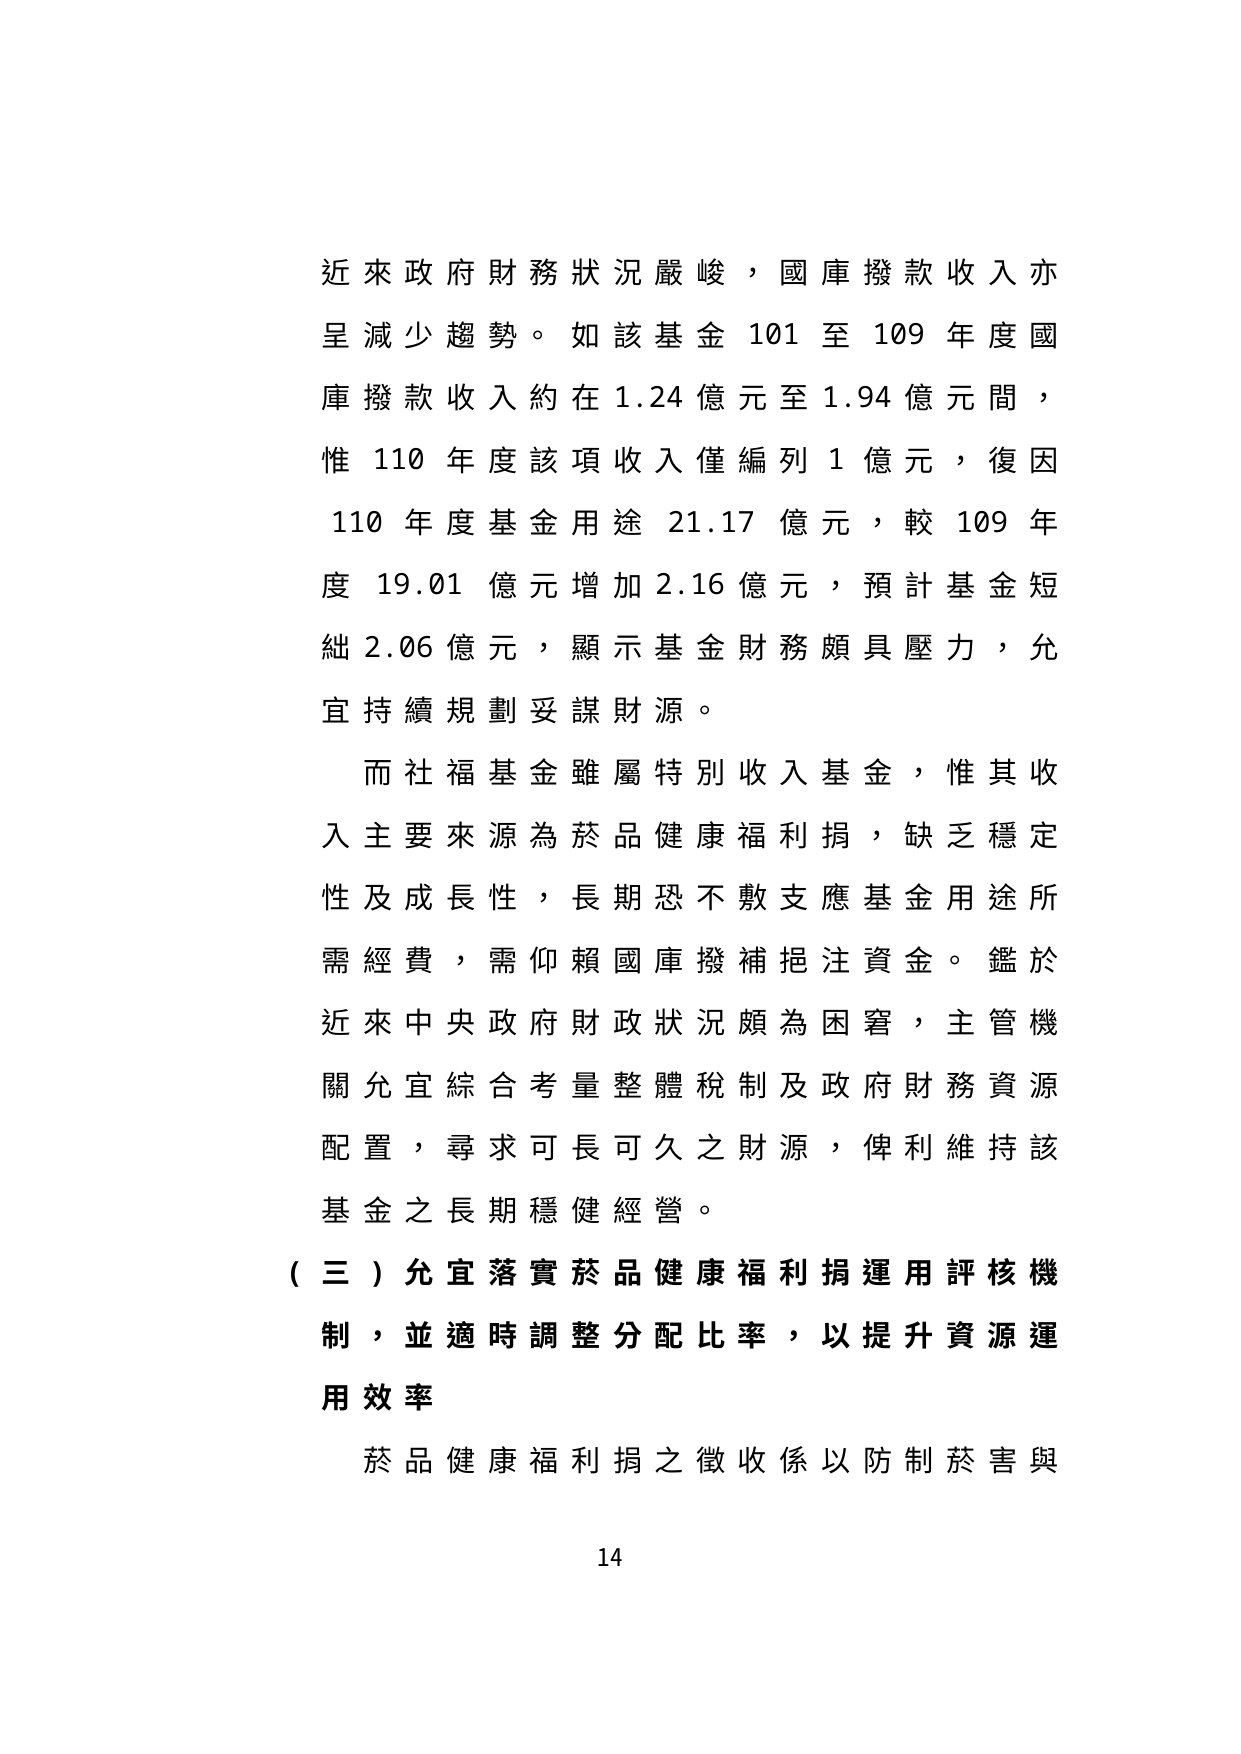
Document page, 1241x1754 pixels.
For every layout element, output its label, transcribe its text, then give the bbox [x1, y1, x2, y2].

text 近來政府財務狀況嚴峻，國庫撥款收入亦呈減少趨勢。如該基金101至109年度國庫撥款收入約在1.24億元至1.94億元間，惟110年度該項收入僅編列1億元，復因110年度基金用途21.17億元，較109年度19.01億元增加2.16億元，預計基金短絀2.06億元，顯示基金財務頗具壓力，允宜持續規劃妥謀財源。 [278, 229, 1065, 729]
text 而社福基金雖屬特別收入基金，惟其收入主要來源為菸品健康福利捐，缺乏穩定性及成長性，長期恐不敷支應基金用途所需經費，需仰賴國庫撥補挹注資金。鑑於近來中央政府財政狀況頗為困窘，主管機關允宜綜合考量整體稅制及政府財務資源配置，尋求可長可久之財源，俾利維持該基金之長期穩健經營。 [278, 729, 1065, 1229]
text (三)允宜落實菸品健康福利捐運用評核機制，並適時調整分配比率，以提升資源運用效率 [249, 1229, 1065, 1417]
text 菸品健康福利捐之徵收係以防制菸害與維護國民健康為目的，其徵收金額龐大，且隨菸品健康福利捐分配及運作辦法於104及105年修訂，將菸捐用途擴及長期照顧資源發展及生產事故救濟相關經費，使菸捐之分配與運用更為外界所關注。近年來審計部對於菸品健康福利捐運用提出相關意見略以，部分菸品健康福利捐分配項目仍有運用效率欠彰情事，如財政部獲配之「中央與地方私劣菸品查緝」項目，101至107年度地方政府共計獲配11億餘元，實支數7億餘元，執行率僅約7成，而108年度劣菸品查緝支用數占獲配數之比率仍低於8成，累計賸餘數已達3.84億元，顯示分配金額超過實際經費需求數；另107年度部分地方政府運用菸品健康福利捐補助款推動菸害防制及衛生保健工作，發生支用未符規定等情事，亟待落實外部評核機制。有鑒於此，主管機關允宜確依菸品健康福利捐分配及運作辦法第5條第3項規定，強化菸捐之管理與評核機制，並適時調整分配比率，俾提升資源整體運用成效。 [278, 1417, 1065, 1479]
